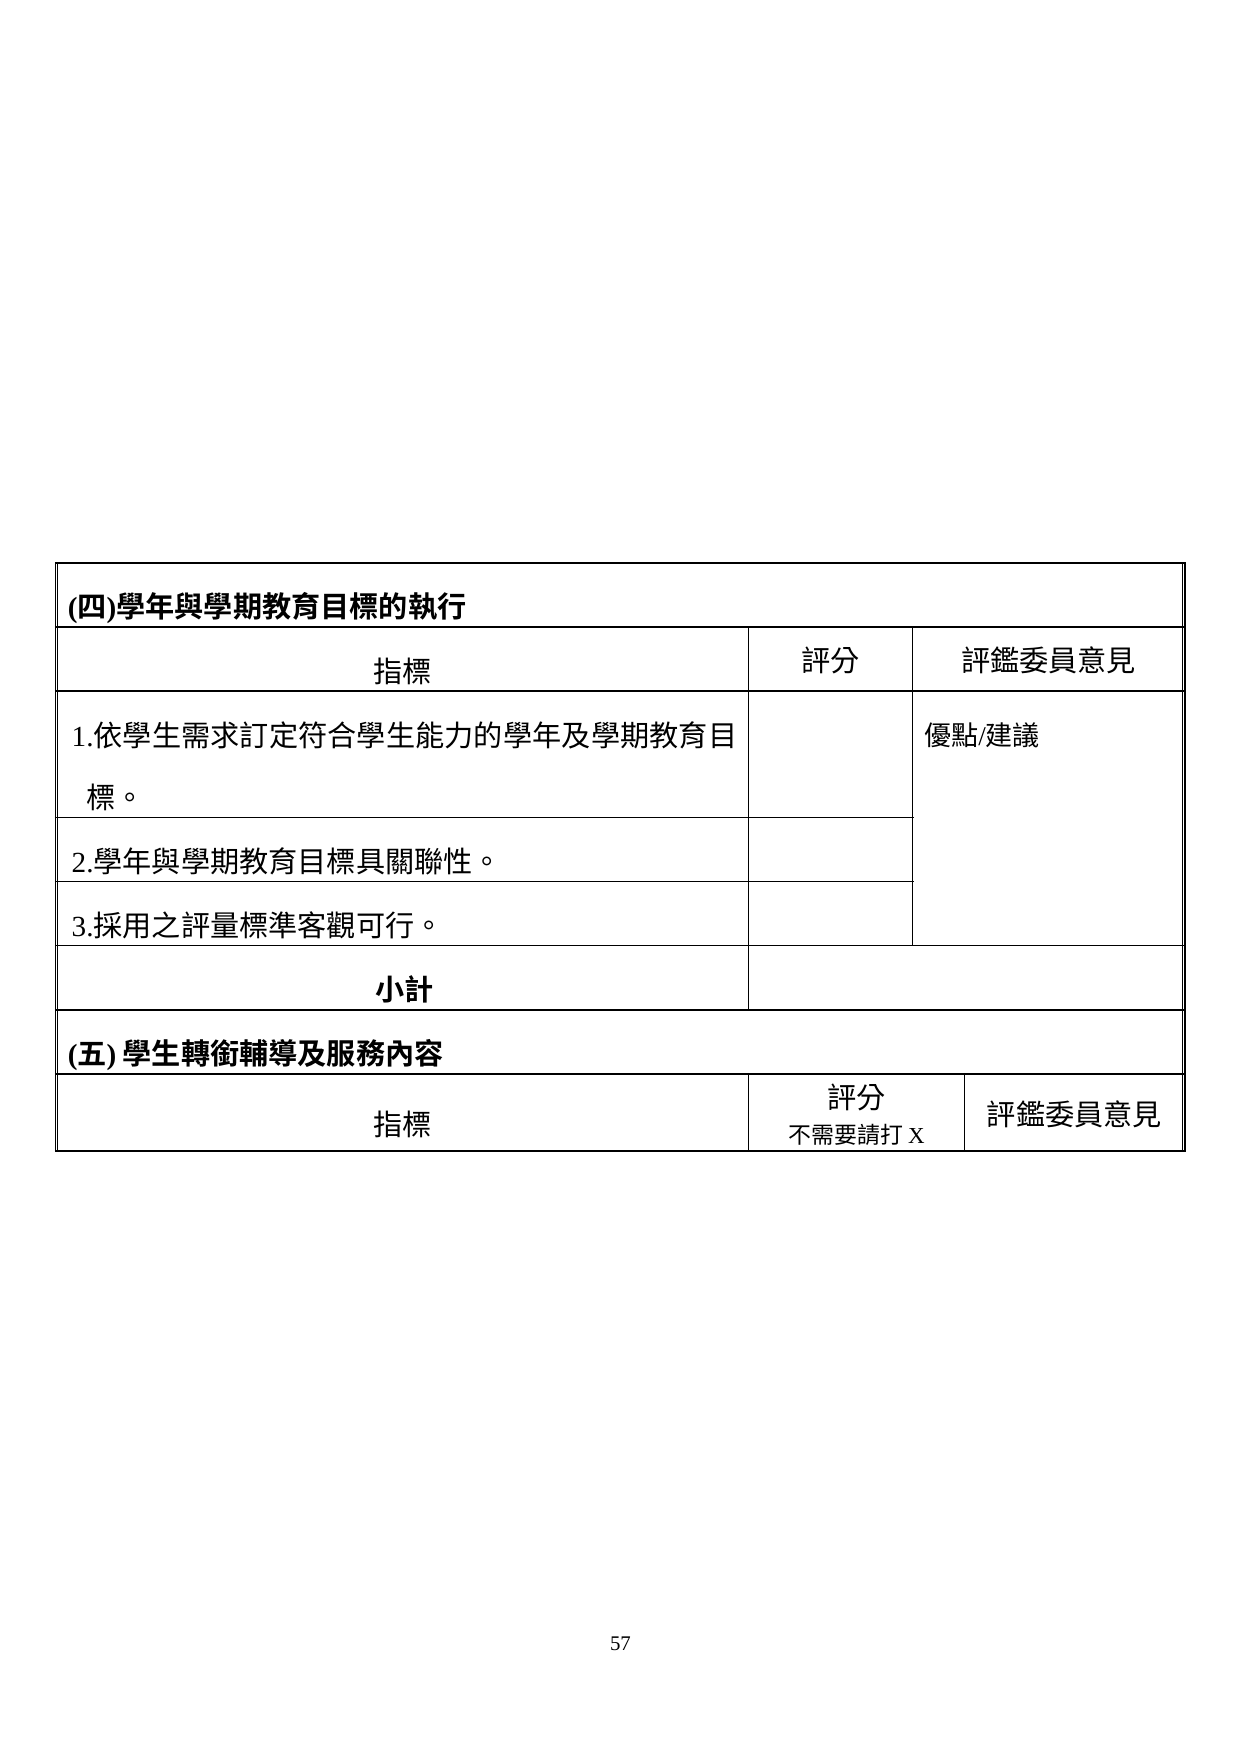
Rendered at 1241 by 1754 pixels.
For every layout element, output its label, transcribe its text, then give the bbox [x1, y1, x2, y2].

table_cell 2.學年與學期教育目標具關聯性。 [58, 818, 748, 881]
table_cell 評鑑委員意見 [913, 628, 1182, 690]
table_cell 評分 不需要請打X [749, 1075, 964, 1150]
table_cell 小計 [58, 946, 748, 1009]
table_cell (四)學年與學期教育目標的執行 [58, 564, 1182, 626]
table_cell 優點/建議 [913, 692, 1182, 945]
table_cell 評鑑委員意見 [965, 1075, 1182, 1150]
table_cell [749, 946, 1182, 1009]
table_cell 1.依學生需求訂定符合學生能力的學年及學期教育目標。 [58, 692, 748, 817]
table_cell 評分 [749, 628, 912, 690]
table_cell [749, 882, 912, 945]
table_cell 指標 [58, 628, 748, 690]
table_cell [749, 692, 912, 817]
table_cell 指標 [58, 1075, 748, 1150]
table_cell [749, 818, 912, 881]
table_cell (五) 學生轉銜輔導及服務內容 [58, 1011, 1182, 1073]
table_cell 3.採用之評量標準客觀可行。 [58, 882, 748, 945]
